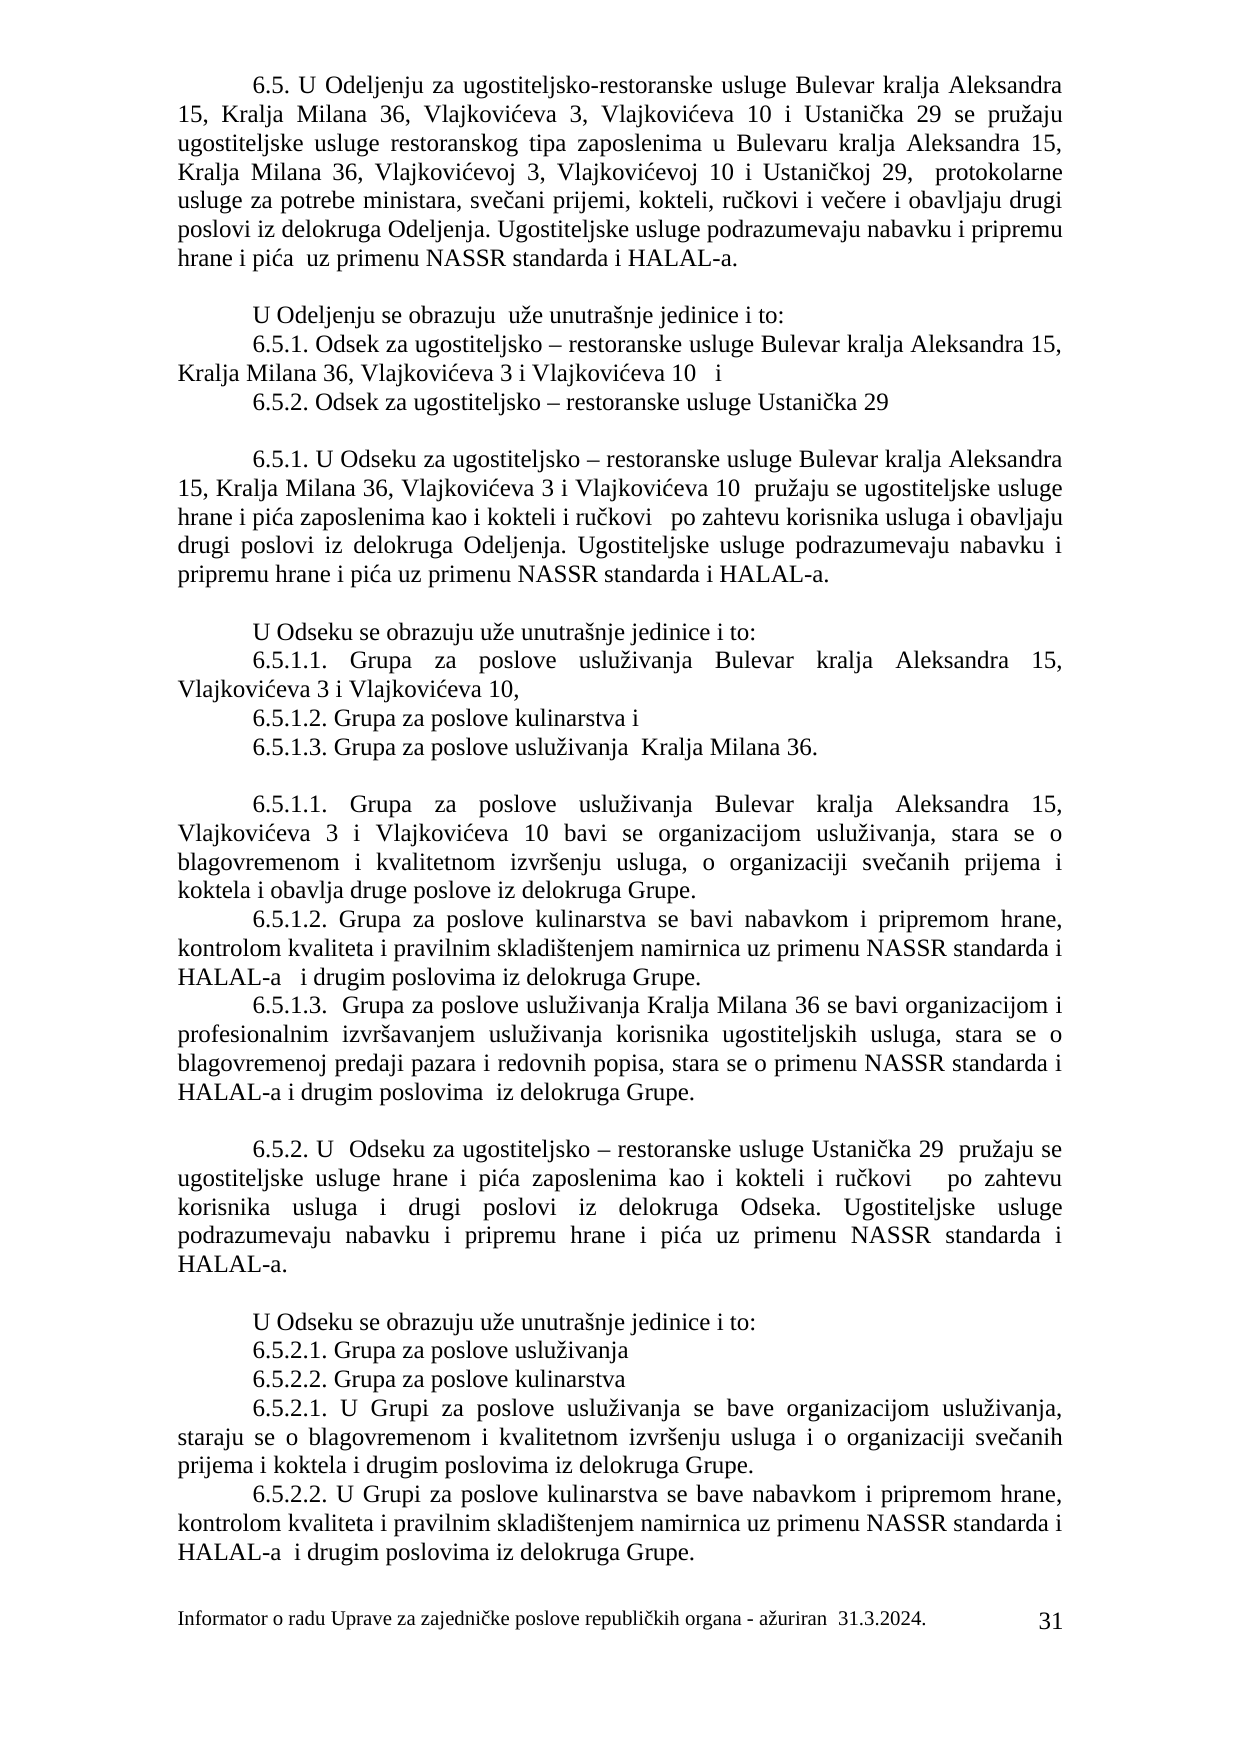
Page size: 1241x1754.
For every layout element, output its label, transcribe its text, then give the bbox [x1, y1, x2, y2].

subtitle U Odeljenju se obrazuju uže unutrašnje jedinice i to: [177, 300, 1063, 329]
subtitle 6.5.1.2. Grupa za poslove kulinarstva i [177, 703, 1063, 732]
subtitle 6.5.1.1. Grupa za poslove usluživanja Bulevar kralja Aleksandra 15, Vlajkovićeva 3 i Vlajkovićeva 10, [177, 645, 1063, 703]
subtitle 6.5. U Odeljenju za ugostiteljsko-restoranske usluge Bulevar kralja Aleksandra 15, Kralja Milana 36, Vlajkovićeva 3, Vlajkovićeva 10 i Ustanička 29 se pružaju ugostiteljske usluge restoranskog tipa zaposlenima u Bulevaru kralja Aleksandra 15, Kralja Milana 36, Vlajkovićevoj 3, Vlajkovićevoj 10 i Ustaničkoj 29, protokolarne usluge za potrebe ministara, svečani prijemi, kokteli, ručkovi i večere i obavljaju drugi poslovi iz delokruga Odeljenja. Ugostiteljske usluge podrazumevaju nabavku i pripremu hrane i pića uz primenu NASSR standarda i HALAL-a. [177, 70, 1063, 272]
subtitle 6.5.1. Odsek za ugostiteljsko – restoranske usluge Bulevar kralja Aleksandra 15, Kralja Milana 36, Vlajkovićeva 3 i Vlajkovićeva 10 i [177, 329, 1063, 387]
subtitle 6.5.2.1. U Grupi za poslove usluživanja se bave organizacijom usluživanja, staraju se o blagovremenom i kvalitetnom izvršenju usluga i o organizaciji svečanih prijema i koktela i drugim poslovima iz delokruga Grupe. [177, 1393, 1063, 1479]
subtitle 6.5.1.3. Grupa za poslove usluživanja Kralja Milana 36 se bavi organizacijom i profesionalnim izvršavanjem usluživanja korisnika ugostiteljskih usluga, stara se o blagovremenoj predaji pazara i redovnih popisa, stara se o primenu NASSR standarda i HALAL-a i drugim poslovima iz delokruga Grupe. [177, 990, 1063, 1105]
subtitle 6.5.1. U Odseku za ugostiteljsko – restoranske usluge Bulevar kralja Aleksandra 15, Kralja Milana 36, Vlajkovićeva 3 i Vlajkovićeva 10 pružaju se ugostiteljske usluge hrane i pića zaposlenima kao i kokteli i ručkovi po zahtevu korisnika usluga i obavljaju drugi poslovi iz delokruga Odeljenja. Ugostiteljske usluge podrazumevaju nabavku i pripremu hrane i pića uz primenu NASSR standarda i HALAL-a. [177, 444, 1063, 588]
subtitle 6.5.2.2. U Grupi za poslove kulinarstva se bave nabavkom i pripremom hrane, kontrolom kvaliteta i pravilnim skladištenjem namirnica uz primenu NASSR standarda i HALAL-a i drugim poslovima iz delokruga Grupe. [177, 1479, 1063, 1565]
subtitle 6.5.2. U Odseku za ugostiteljsko – restoranske usluge Ustanička 29 pružaju se ugostiteljske usluge hrane i pića zaposlenima kao i kokteli i ručkovi po zahtevu korisnika usluga i drugi poslovi iz delokruga Odseka. Ugostiteljske usluge podrazumevaju nabavku i pripremu hrane i pića uz primenu NASSR standarda i HALAL-a. [177, 1134, 1063, 1278]
subtitle 6.5.2. Odsek za ugostiteljsko – restoranske usluge Ustanička 29 [177, 387, 1063, 415]
subtitle 6.5.1.2. Grupa za poslove kulinarstva se bavi nabavkom i pripremom hrane, kontrolom kvaliteta i pravilnim skladištenjem namirnica uz primenu NASSR standarda i HALAL-a i drugim poslovima iz delokruga Grupe. [177, 904, 1063, 990]
subtitle U Odseku se obrazuju uže unutrašnje jedinice i to: [177, 1307, 1063, 1335]
subtitle 6.5.1.1. Grupa za poslove usluživanja Bulevar kralja Aleksandra 15, Vlajkovićeva 3 i Vlajkovićeva 10 bavi se organizacijom usluživanja, stara se o blagovremenom i kvalitetnom izvršenju usluga, o organizaciji svečanih prijema i koktela i obavlja druge poslove iz delokruga Grupe. [177, 789, 1063, 904]
subtitle 6.5.2.1. Grupa za poslove usluživanja [177, 1335, 1063, 1364]
subtitle U Odseku se obrazuju uže unutrašnje jedinice i to: [177, 617, 1063, 645]
subtitle 6.5.1.3. Grupa za poslove usluživanja Kralja Milana 36. [177, 732, 1063, 760]
subtitle 6.5.2.2. Grupa za poslove kulinarstva [177, 1364, 1063, 1393]
